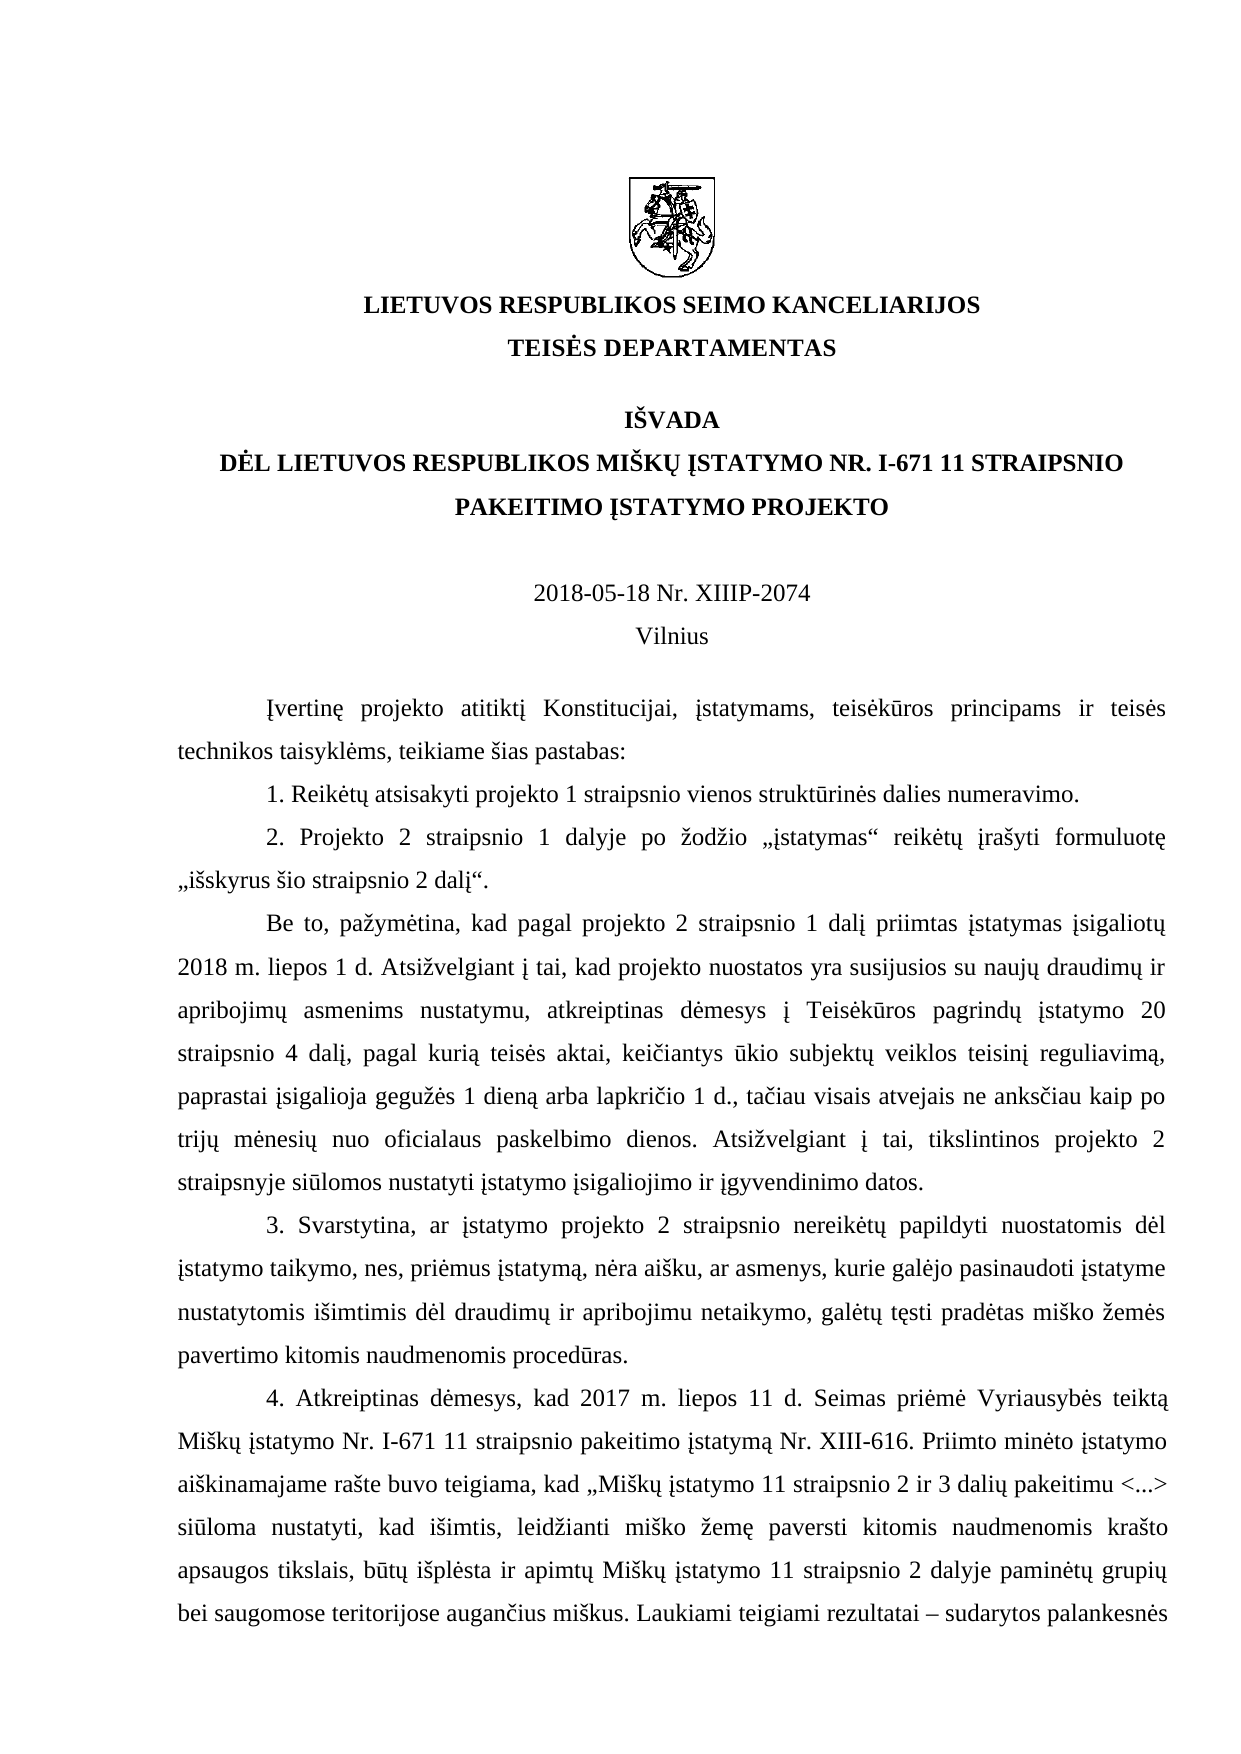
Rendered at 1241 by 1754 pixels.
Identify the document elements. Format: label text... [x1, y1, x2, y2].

text Įvertinę projekto atitiktį Konstitucijai, įstatymams, teisėkūros principams ir teisės technikos taisyklėms, teikiame šias pastabas: [177, 693, 1167, 765]
text 2018-05-18 Nr. XIIIP-2074 [177, 578, 1167, 607]
text 3. Svarstytina, ar įstatymo projekto 2 straipsnio nereikėtų papildyti nuostatomis dėl įstatymo taikymo, nes, priėmus įstatymą, nėra aišku, ar asmenys, kurie galėjo pasinaudoti įstatyme nustatytomis išimtimis dėl draudimų ir apribojimu netaikymo, galėtų tęsti pradėtas miško žemės pavertimo kitomis naudmenomis procedūras. [177, 1210, 1167, 1368]
text LIETUVOS RESPUBLIKOS SEIMO KANCELIARIJOS [177, 290, 1167, 319]
text IŠVADA [177, 405, 1167, 434]
text Be to, pažymėtina, kad pagal projekto 2 straipsnio 1 dalį priimtas įstatymas įsigaliotų 2018 m. liepos 1 d. Atsižvelgiant į tai, kad projekto nuostatos yra susijusios su naujų draudimų ir apribojimų asmenims nustatymu, atkreiptinas dėmesys į Teisėkūros pagrindų įstatymo 20 straipsnio 4 dalį, pagal kurią teisės aktai, keičiantys ūkio subjektų veiklos teisinį reguliavimą, paprastai įsigalioja gegužės 1 dieną arba lapkričio 1 d., tačiau visais atvejais ne anksčiau kaip po trijų mėnesių nuo oficialaus paskelbimo dienos. Atsižvelgiant į tai, tikslintinos projekto 2 straipsnyje siūlomos nustatyti įstatymo įsigaliojimo ir įgyvendinimo datos. [177, 908, 1167, 1196]
text 2. Projekto 2 straipsnio 1 dalyje po žodžio „įstatymas“ reikėtų įrašyti formuluotę „išskyrus šio straipsnio 2 dalį“. [177, 822, 1167, 894]
text 1. Reikėtų atsisakyti projekto 1 straipsnio vienos struktūrinės dalies numeravimo. [177, 779, 1167, 808]
text 4. Atkreiptinas dėmesys, kad 2017 m. liepos 11 d. Seimas priėmė Vyriausybės teiktą Miškų įstatymo Nr. I-671 11 straipsnio pakeitimo įstatymą Nr. XIII-616. Priimto minėto įstatymo aiškinamajame rašte buvo teigiama, kad „Miškų įstatymo 11 straipsnio 2 ir 3 dalių pakeitimu <...> siūloma nustatyti, kad išimtis, leidžianti miško žemę paversti kitomis naudmenomis krašto apsaugos tikslais, būtų išplėsta ir apimtų Miškų įstatymo 11 straipsnio 2 dalyje paminėtų grupių bei saugomose teritorijose augančius miškus. Laukiami teigiami rezultatai – sudarytos palankesnės [177, 1383, 1169, 1627]
text Vilnius [177, 621, 1167, 650]
text TEISĖS DEPARTAMENTAS [177, 333, 1167, 362]
text DĖL LIETUVOS RESPUBLIKOS MIŠKŲ ĮSTATYMO NR. I-671 11 STRAIPSNIO PAKEITIMO ĮSTATYMO PROJEKTO [177, 448, 1167, 520]
